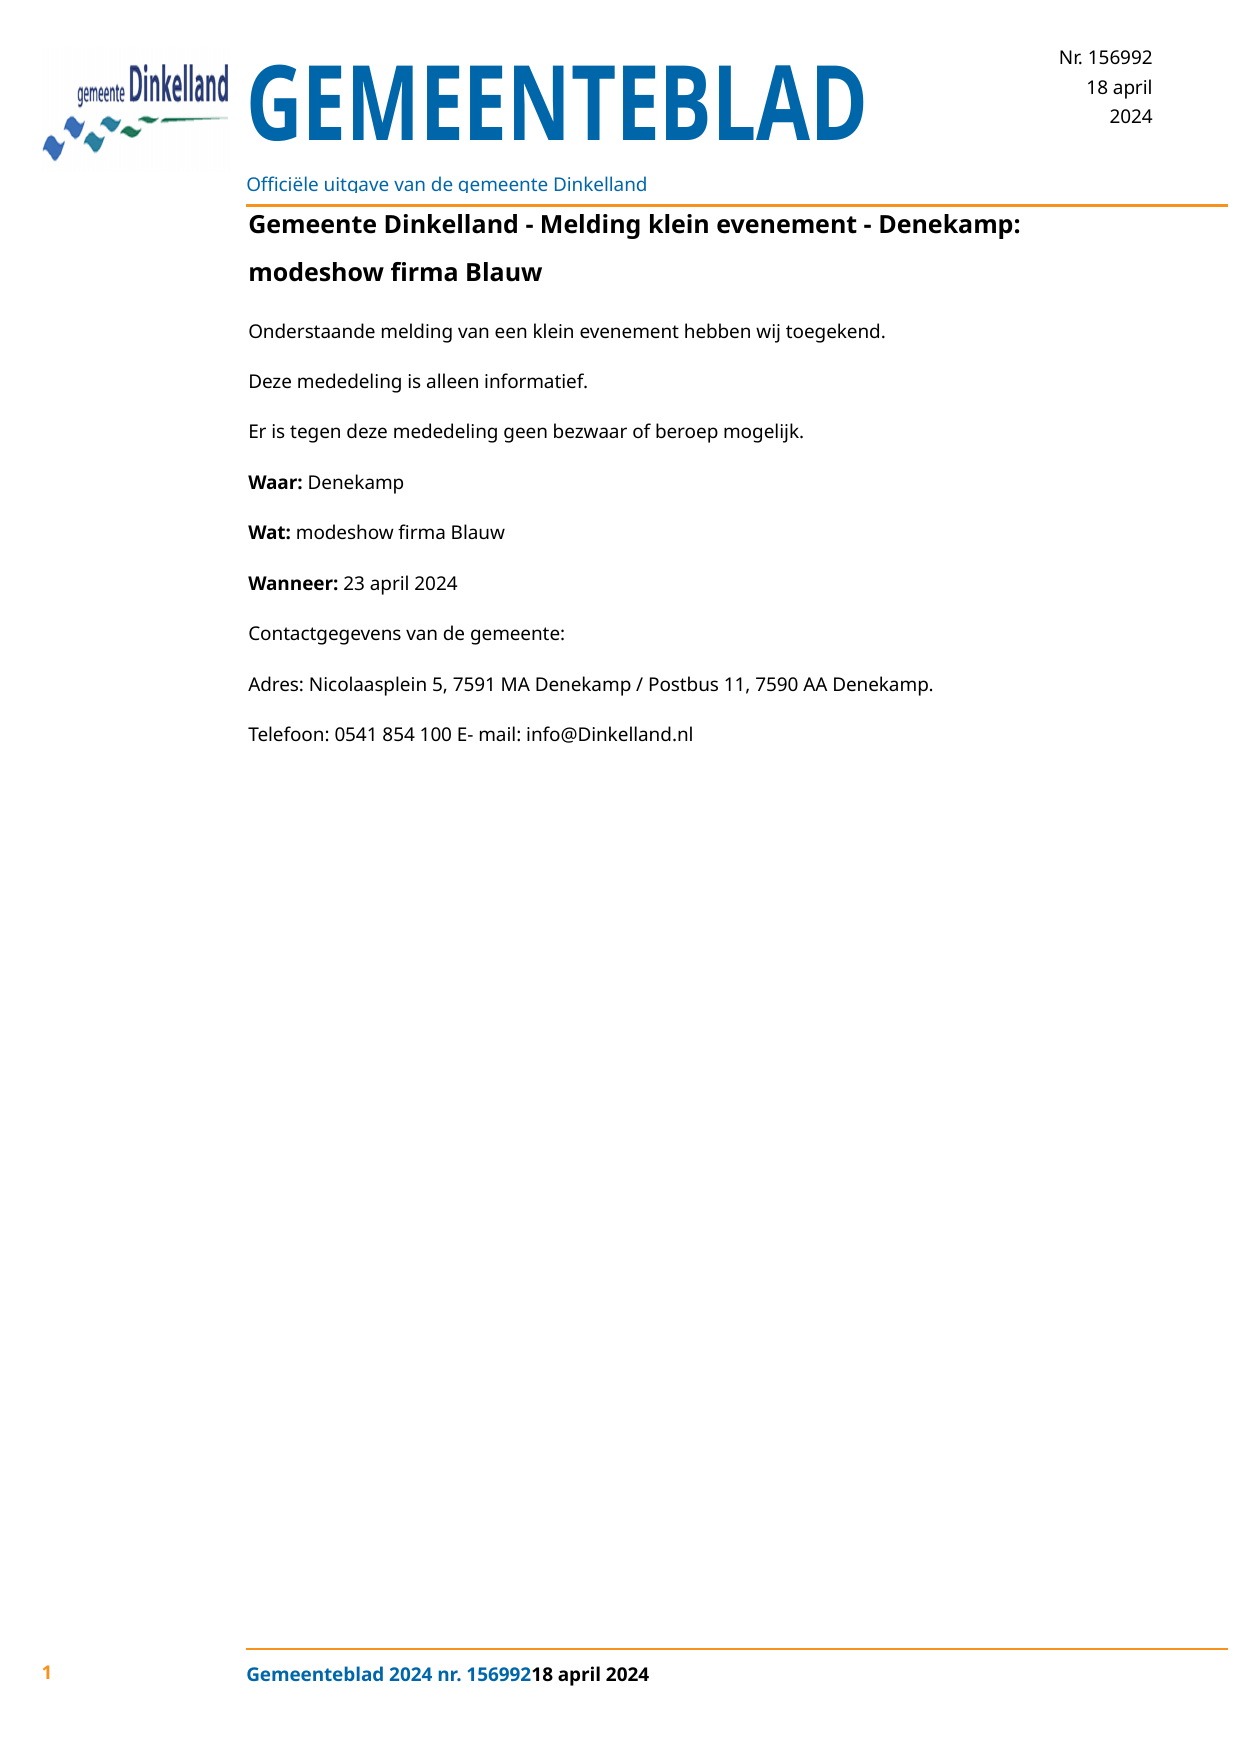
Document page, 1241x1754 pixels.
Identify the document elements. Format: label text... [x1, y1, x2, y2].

text Er is tegen deze mededeling geen bezwaar of beroep mogelijk. [248, 419, 1152, 444]
text Waar: Denekamp [248, 469, 1152, 495]
text Adres: Nicolaasplein 5, 7591 MA Denekamp / Postbus 11, 7590 AA Denekamp. [248, 671, 1152, 697]
text Wat: modeshow firma Blauw [248, 519, 1152, 545]
text Contactgegevens van de gemeente: [248, 620, 1152, 646]
text Gemeente Dinkelland - Melding klein evenement - Denekamp: modeshow firma Blauw [248, 207, 1152, 288]
text Telefoon: 0541 854 100 E- mail: info@Dinkelland.nl [248, 721, 1152, 747]
text Deze mededeling is alleen informatief. [248, 368, 1152, 394]
picture [41, 47, 231, 172]
text Onderstaande melding van een klein evenement hebben wij toegekend. [248, 318, 1152, 344]
text Wanneer: 23 april 2024 [248, 570, 1152, 596]
